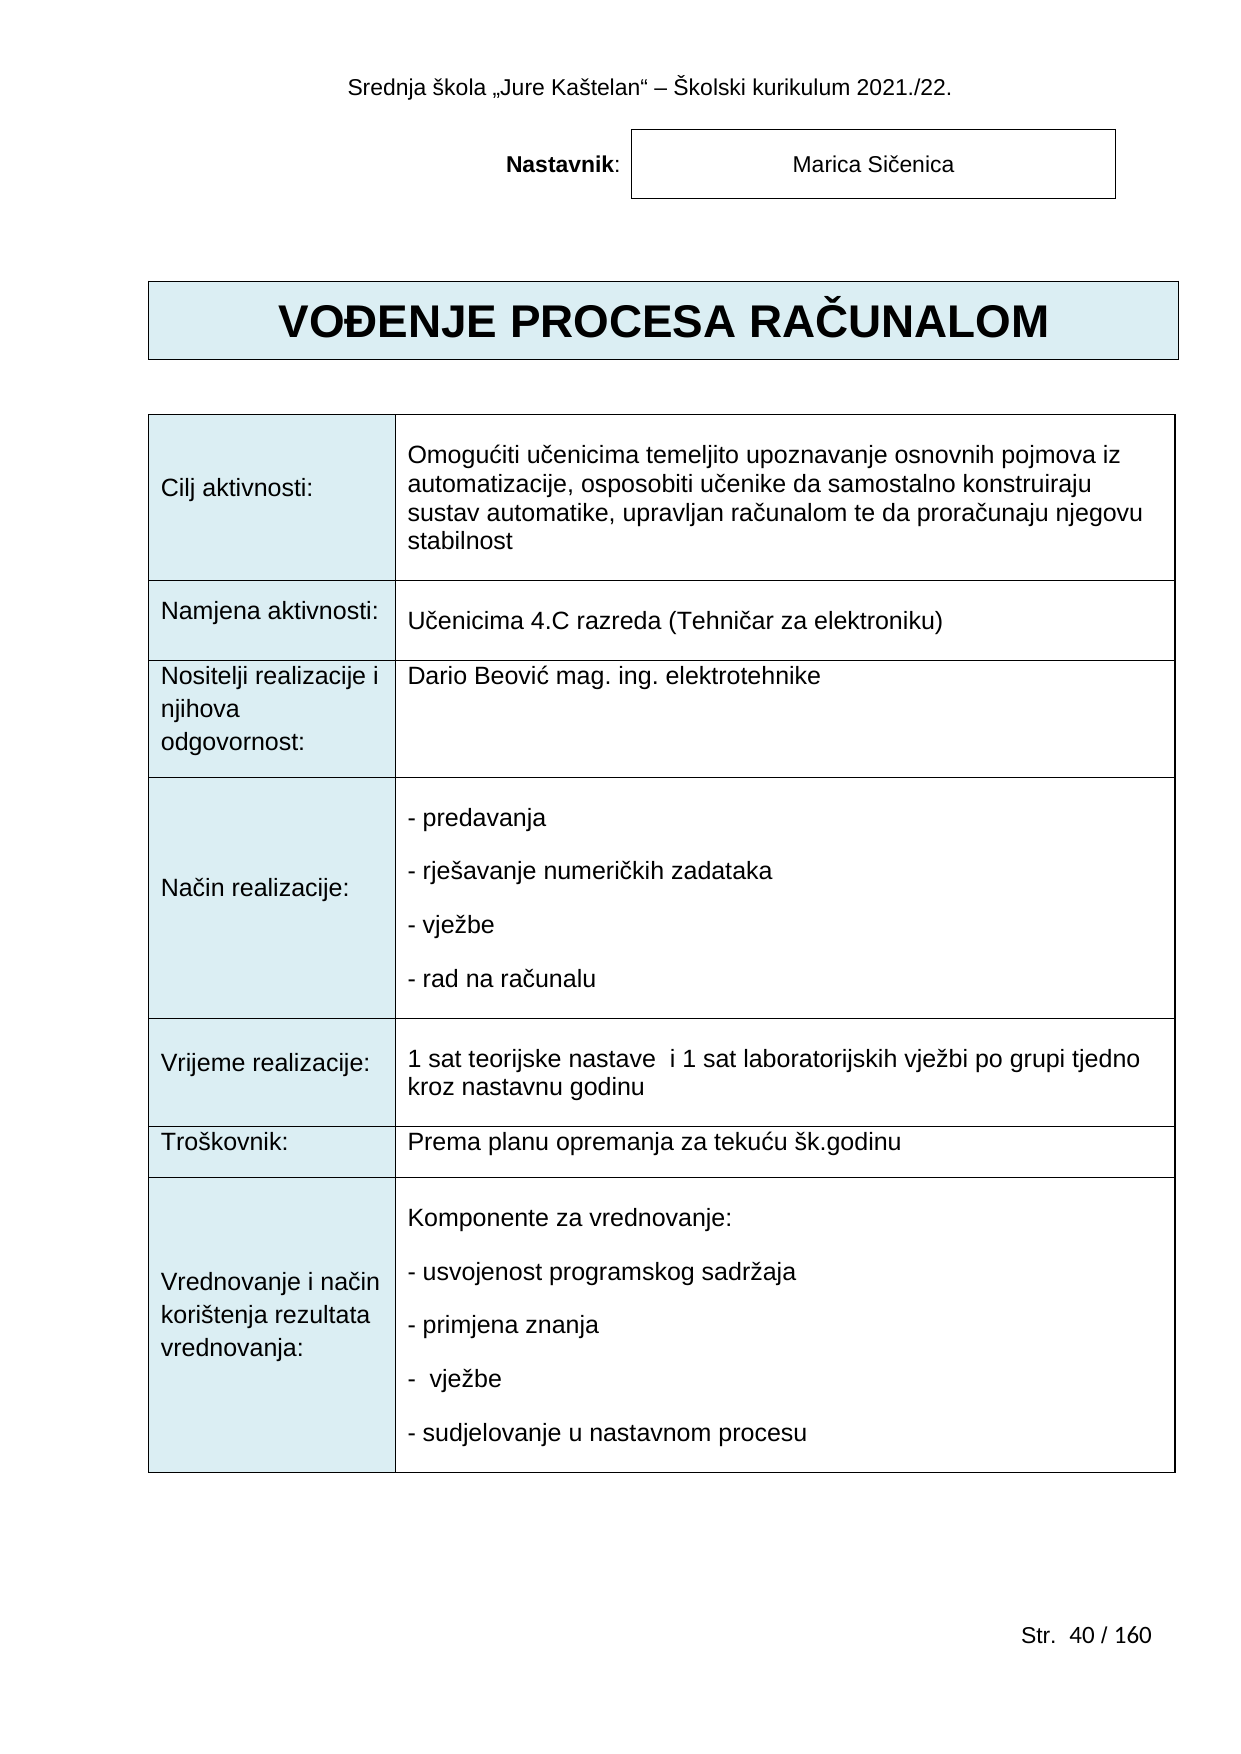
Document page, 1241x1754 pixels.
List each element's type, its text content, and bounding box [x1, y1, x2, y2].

table_header Nastavnik: [148, 129, 631, 198]
table_header VOĐENJE PROCESA RAČUNALOM [149, 282, 1178, 359]
table_cell Dario Beović mag. ing. elektrotehnike [396, 661, 1174, 777]
table_cell - predavanja - rješavanje numeričkih zadataka - vježbe - rad na računalu [396, 778, 1174, 1018]
table_cell Prema planu opremanja za tekuću šk.godinu [396, 1127, 1174, 1177]
table_cell Način realizacije: [149, 778, 395, 1018]
table_cell Nositelji realizacije i njihova odgovornost: [149, 661, 395, 777]
table_cell 1 sat teorijske nastave i 1 sat laboratorijskih vježbi po grupi tjedno kroz nastavnu godinu [396, 1019, 1174, 1126]
table_header Cilj aktivnosti: [149, 415, 395, 580]
table_cell Učenicima 4.C razreda (Tehničar za elektroniku) [396, 581, 1174, 660]
table_cell Vrijeme realizacije: [149, 1019, 395, 1126]
table_header Omogućiti učenicima temeljito upoznavanje osnovnih pojmova iz automatizacije, osposobiti učenike da samostalno konstruiraju sustav automatike, upravljan računalom te da proračunaju njegovu stabilnost [396, 415, 1174, 580]
table_cell Namjena aktivnosti: [149, 581, 395, 660]
table_header Marica Sičenica [632, 130, 1115, 198]
table_cell Komponente za vrednovanje: - usvojenost programskog sadržaja - primjena znanja - vježbe - sudjelovanje u nastavnom procesu [396, 1178, 1174, 1472]
table_cell Vrednovanje i način korištenja rezultata vrednovanja: [149, 1178, 395, 1472]
table_cell Troškovnik: [149, 1127, 395, 1177]
